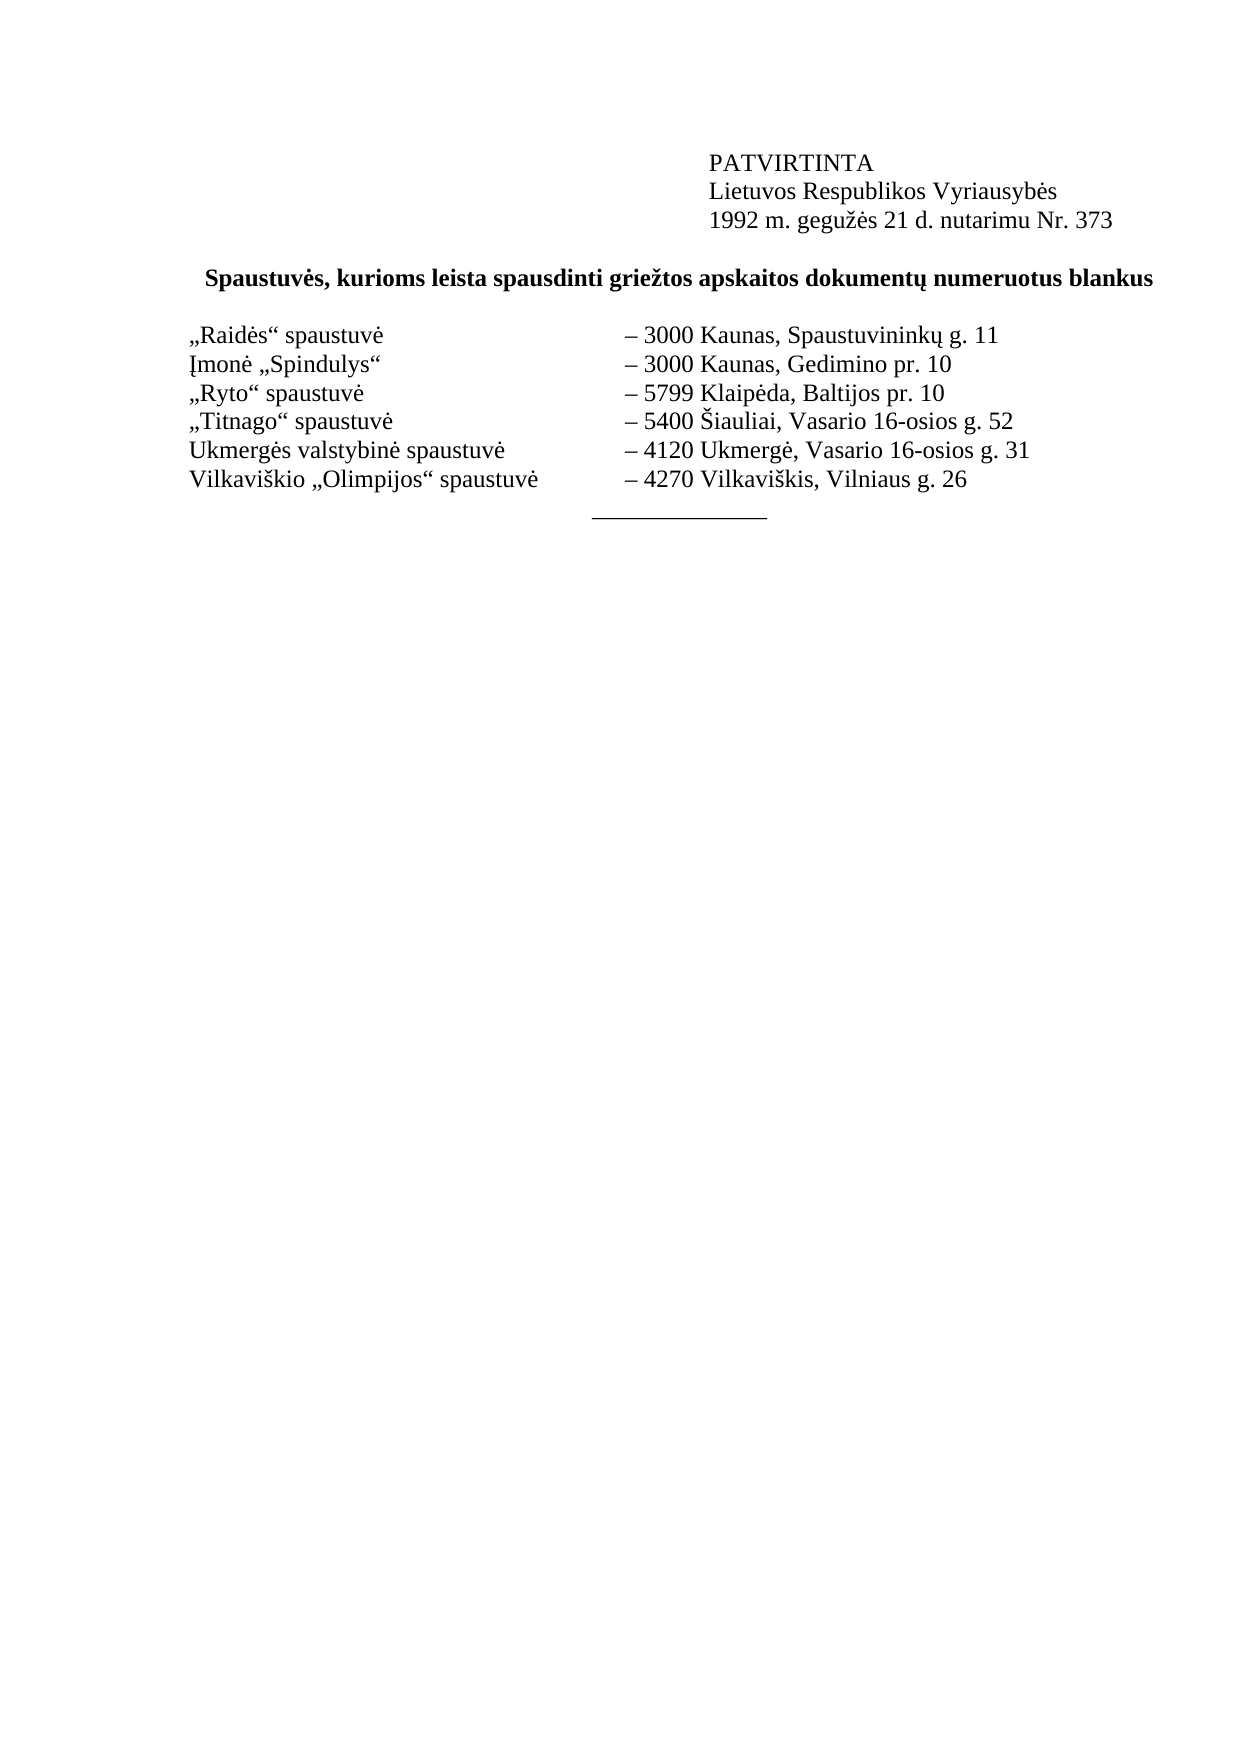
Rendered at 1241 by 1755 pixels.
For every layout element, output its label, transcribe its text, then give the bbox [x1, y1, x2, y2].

table_cell Vilkaviškio „Olimpijos“ spaustuvė [177, 464, 613, 493]
table_cell Ukmergės valstybinė spaustuvė [177, 435, 613, 464]
table_header „Raidės“ spaustuvė [177, 320, 613, 349]
table_cell „Ryto“ spaustuvė [177, 378, 613, 406]
table_cell – 5400 Šiauliai, Vasario 16-osios g. 52 [614, 406, 1181, 435]
text Spaustuvės, kurioms leista spausdinti griežtos apskaitos dokumentų numeruotus blankus [177, 263, 1181, 291]
table_cell – 4270 Vilkaviškis, Vilniaus g. 26 [614, 464, 1181, 493]
table_cell Įmonė „Spindulys“ [177, 349, 613, 378]
table_cell „Titnago“ spaustuvė [177, 406, 613, 435]
table_cell – 4120 Ukmergė, Vasario 16-osios g. 31 [614, 435, 1181, 464]
text PATVIRTINTA [177, 148, 1181, 176]
text ______________ [177, 493, 1181, 521]
table_cell – 3000 Kaunas, Gedimino pr. 10 [614, 349, 1181, 378]
table_header – 3000 Kaunas, Spaustuvininkų g. 11 [614, 320, 1181, 349]
text 1992 m. gegužės 21 d. nutarimu Nr. 373 [177, 205, 1181, 234]
text Lietuvos Respublikos Vyriausybės [177, 176, 1181, 205]
table_cell – 5799 Klaipėda, Baltijos pr. 10 [614, 378, 1181, 406]
